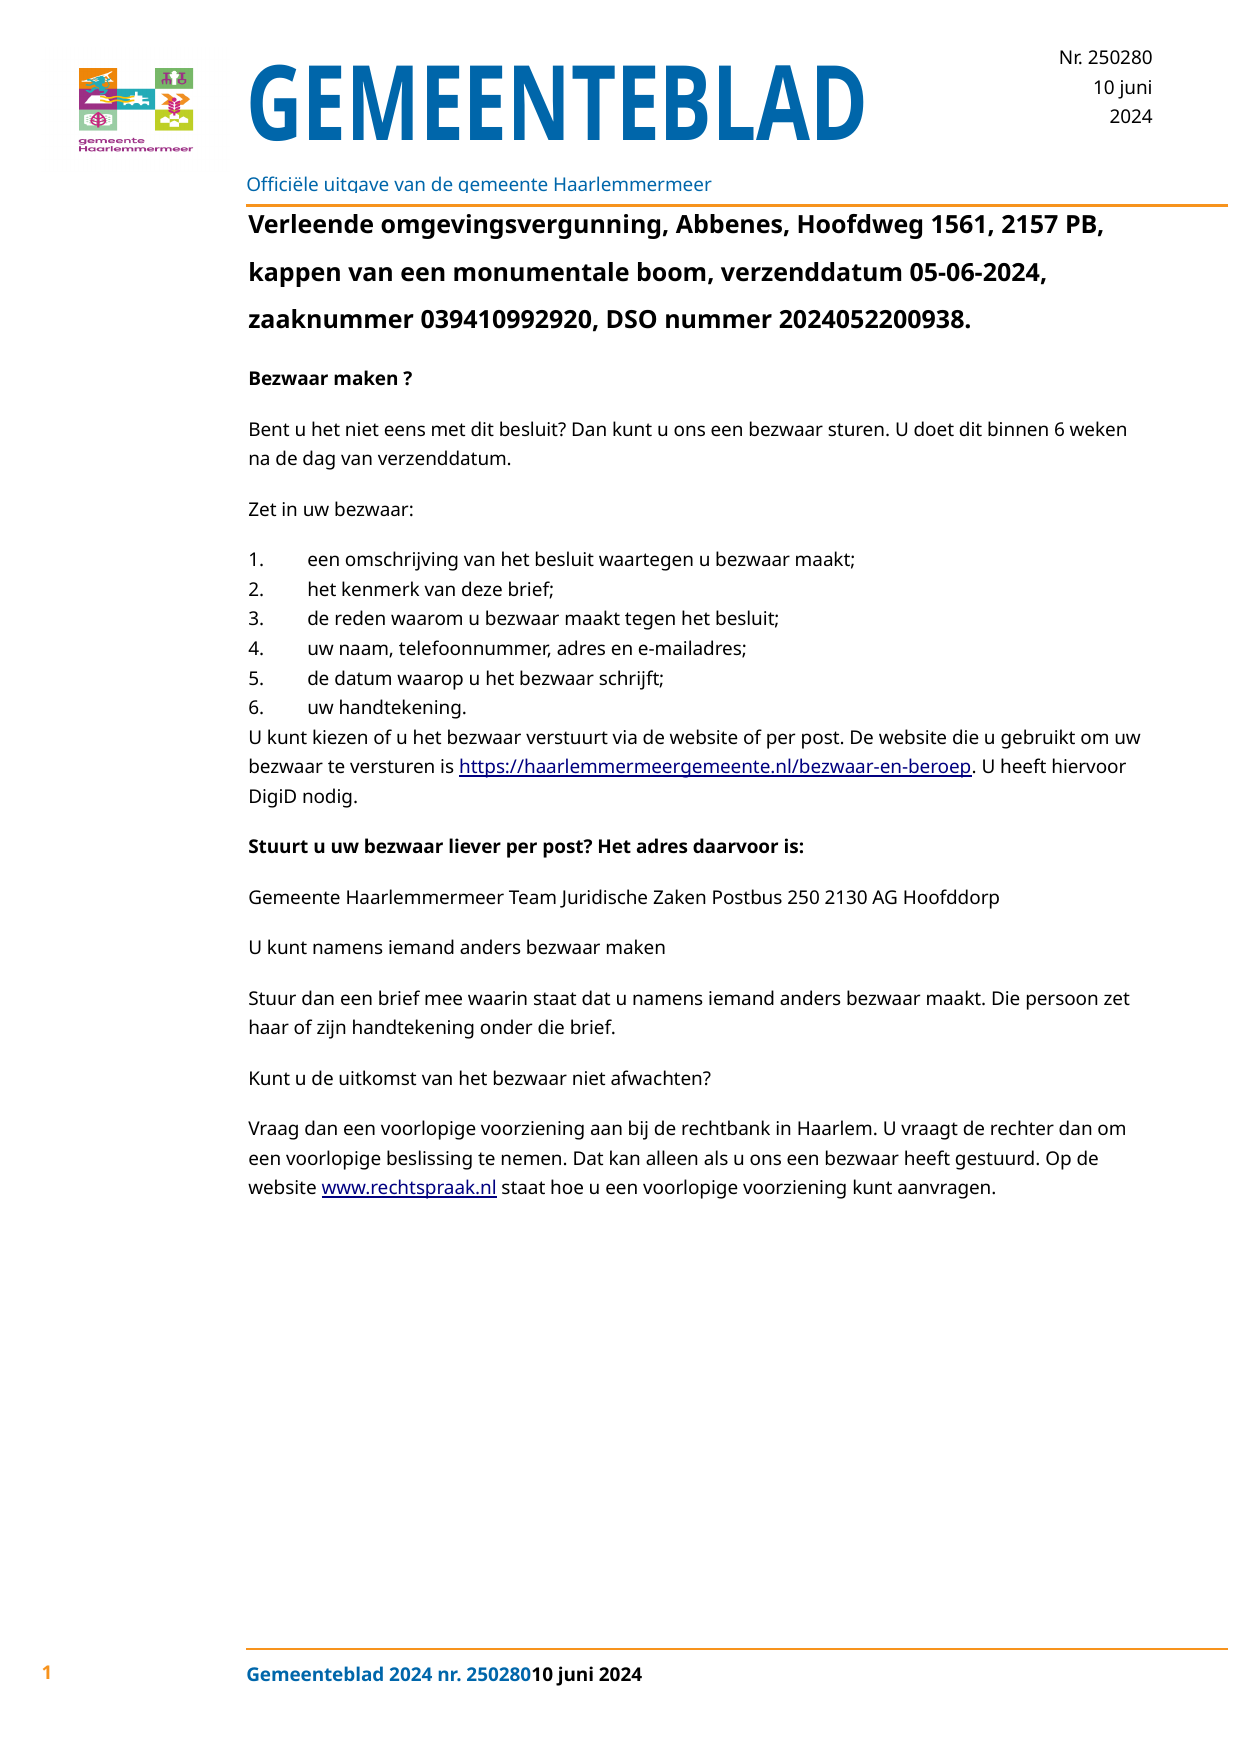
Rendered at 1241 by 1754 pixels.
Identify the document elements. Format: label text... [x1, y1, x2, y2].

text Stuurt u uw bezwaar liever per post? Het adres daarvoor is: [248, 833, 1152, 859]
text Bezwaar maken ? [248, 366, 1152, 391]
text Zet in uw bezwaar: [248, 496, 1152, 522]
list de datum waarop u het bezwaar schrijft; [248, 665, 1152, 690]
text Stuur dan een brief mee waarin staat dat u namens iemand anders bezwaar maakt. Die persoon zet haar of zijn handtekening onder die brief. [248, 985, 1152, 1040]
list een omschrijving van het besluit waartegen u bezwaar maakt; [248, 546, 1152, 572]
text Kunt u de uitkomst van het bezwaar niet afwachten? [248, 1065, 1152, 1090]
text Bent u het niet eens met dit besluit? Dan kunt u ons een bezwaar sturen. U doet dit binnen 6 weken na de dag van verzenddatum. [248, 416, 1152, 471]
text Gemeente Haarlemmermeer Team Juridische Zaken Postbus 250 2130 AG Hoofddorp [248, 884, 1152, 909]
text Verleende omgevingsvergunning, Abbenes, Hoofdweg 1561, 2157 PB, kappen van een monumentale boom, verzenddatum 05-06-2024, zaaknummer 039410992920, DSO nummer 2024052200938. [248, 207, 1152, 336]
text U kunt namens iemand anders bezwaar maken [248, 934, 1152, 960]
text U kunt kiezen of u het bezwaar verstuurt via de website of per post. De website die u gebruikt om uw bezwaar te versturen is https://haarlemmermeergemeente.nl/bezwaar-en-beroep. U heeft hiervoor DigiD nodig. [248, 724, 1152, 809]
list de reden waarom u bezwaar maakt tegen het besluit; [248, 606, 1152, 631]
list uw naam, telefoonnummer, adres en e-mailadres; [248, 635, 1152, 661]
list het kenmerk van deze brief; [248, 576, 1152, 602]
picture [41, 47, 231, 172]
text Vraag dan een voorlopige voorziening aan bij de rechtbank in Haarlem. U vraagt de rechter dan om een voorlopige beslissing te nemen. Dat kan alleen als u ons een bezwaar heeft gestuurd. Op de website www.rechtspraak.nl staat hoe u een voorlopige voorziening kunt aanvragen. [248, 1115, 1152, 1200]
list uw handtekening. [248, 694, 1152, 720]
